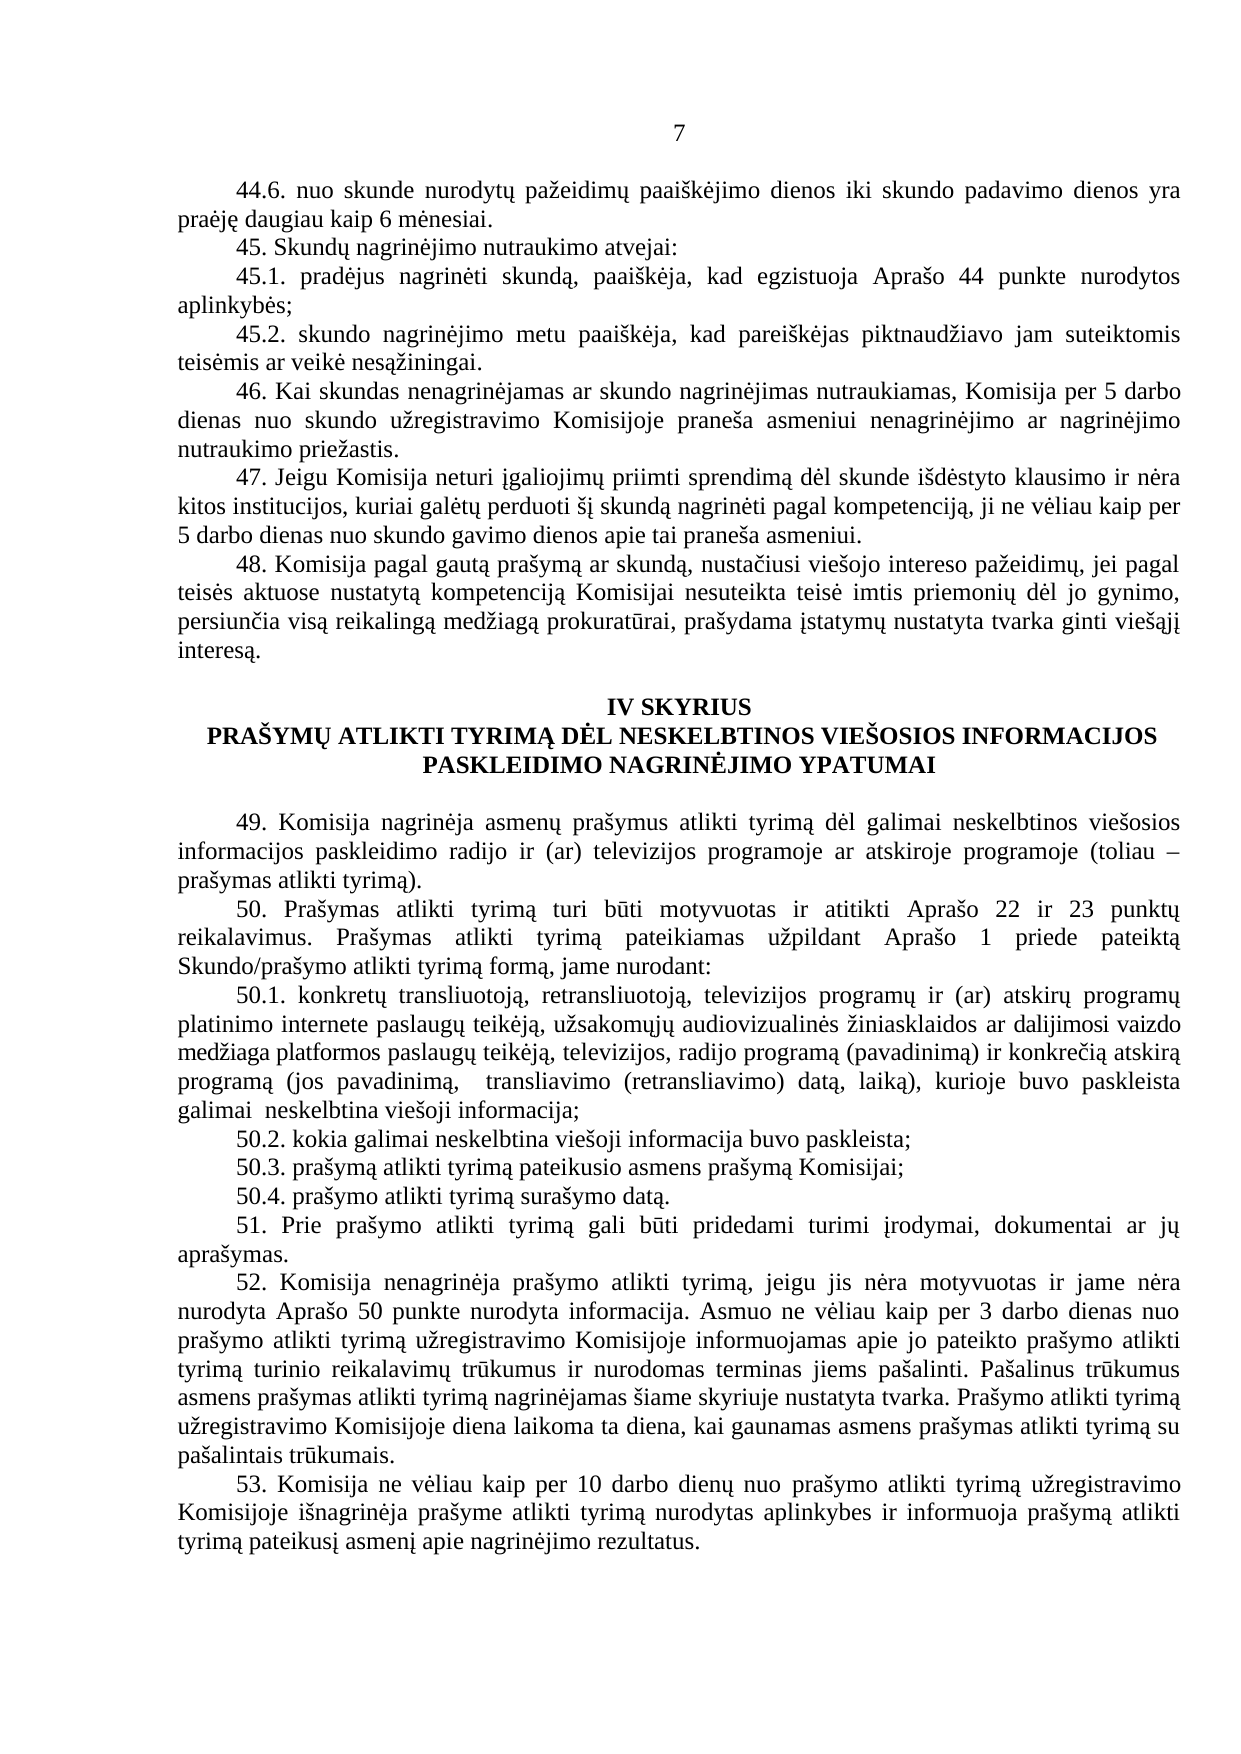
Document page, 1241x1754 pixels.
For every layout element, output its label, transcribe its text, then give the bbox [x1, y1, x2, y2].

text 50.3. prašymą atlikti tyrimą pateikusio asmens prašymą Komisijai; [177, 1152, 1181, 1181]
text IV SKYRIUS [177, 692, 1181, 721]
text 52. Komisija nenagrinėja prašymo atlikti tyrimą, jeigu jis nėra motyvuotas ir jame nėra nurodyta Aprašo 50 punkte nurodyta informacija. Asmuo ne vėliau kaip per 3 darbo dienas nuo prašymo atlikti tyrimą užregistravimo Komisijoje informuojamas apie jo pateikto prašymo atlikti tyrimą turinio reikalavimų trūkumus ir nurodomas terminas jiems pašalinti. Pašalinus trūkumus asmens prašymas atlikti tyrimą nagrinėjamas šiame skyriuje nustatyta tvarka. Prašymo atlikti tyrimą užregistravimo Komisijoje diena laikoma ta diena, kai gaunamas asmens prašymas atlikti tyrimą su pašalintais trūkumais. [177, 1267, 1181, 1469]
text 50. Prašymas atlikti tyrimą turi būti motyvuotas ir atitikti Aprašo 22 ir 23 punktų reikalavimus. Prašymas atlikti tyrimą pateikiamas užpildant Aprašo 1 priede pateiktą Skundo/prašymo atlikti tyrimą formą, jame nurodant: [177, 894, 1181, 980]
text 45.1. pradėjus nagrinėti skundą, paaiškėja, kad egzistuoja Aprašo 44 punkte nurodytos aplinkybės; [177, 261, 1181, 319]
text 50.2. kokia galimai neskelbtina viešoji informacija buvo paskleista; [177, 1124, 1181, 1152]
text 45.2. skundo nagrinėjimo metu paaiškėja, kad pareiškėjas piktnaudžiavo jam suteiktomis teisėmis ar veikė nesąžiningai. [177, 319, 1181, 376]
text 50.1. konkretų transliuotoją, retransliuotoją, televizijos programų ir (ar) atskirų programų platinimo internete paslaugų teikėją, užsakomųjų audiovizualinės žiniasklaidos ar dalijimosi vaizdo medžiaga platformos paslaugų teikėją, televizijos, radijo programą (pavadinimą) ir konkrečią atskirą programą (jos pavadinimą, transliavimo (retransliavimo) datą, laiką), kurioje buvo paskleista galimai neskelbtina viešoji informacija; [177, 980, 1181, 1124]
text PRAŠYMŲ ATLIKTI TYRIMĄ DĖL NESKELBTINOS VIEŠOSIOS INFORMACIJOS PASKLEIDIMO NAGRINĖJIMO YPATUMAI [177, 721, 1181, 779]
text 50.4. prašymo atlikti tyrimą surašymo datą. [177, 1181, 1181, 1210]
text 47. Jeigu Komisija neturi įgaliojimų priimti sprendimą dėl skunde išdėstyto klausimo ir nėra kitos institucijos, kuriai galėtų perduoti šį skundą nagrinėti pagal kompetenciją, ji ne vėliau kaip per 5 darbo dienas nuo skundo gavimo dienos apie tai praneša asmeniui. [177, 462, 1181, 549]
text 45. Skundų nagrinėjimo nutraukimo atvejai: [177, 232, 1181, 261]
text 51. Prie prašymo atlikti tyrimą gali būti pridedami turimi įrodymai, dokumentai ar jų aprašymas. [177, 1210, 1181, 1267]
text 48. Komisija pagal gautą prašymą ar skundą, nustačiusi viešojo intereso pažeidimų, jei pagal teisės aktuose nustatytą kompetenciją Komisijai nesuteikta teisė imtis priemonių dėl jo gynimo, persiunčia visą reikalingą medžiagą prokuratūrai, prašydama įstatymų nustatyta tvarka ginti viešąjį interesą. [177, 549, 1181, 664]
text 49. Komisija nagrinėja asmenų prašymus atlikti tyrimą dėl galimai neskelbtinos viešosios informacijos paskleidimo radijo ir (ar) televizijos programoje ar atskiroje programoje (toliau – prašymas atlikti tyrimą). [177, 807, 1181, 894]
text 44.6. nuo skunde nurodytų pažeidimų paaiškėjimo dienos iki skundo padavimo dienos yra praėję daugiau kaip 6 mėnesiai. [177, 175, 1181, 232]
text 46. Kai skundas nenagrinėjamas ar skundo nagrinėjimas nutraukiamas, Komisija per 5 darbo dienas nuo skundo užregistravimo Komisijoje praneša asmeniui nenagrinėjimo ar nagrinėjimo nutraukimo priežastis. [177, 376, 1181, 462]
text 53. Komisija ne vėliau kaip per 10 darbo dienų nuo prašymo atlikti tyrimą užregistravimo Komisijoje išnagrinėja prašyme atlikti tyrimą nurodytas aplinkybes ir informuoja prašymą atlikti tyrimą pateikusį asmenį apie nagrinėjimo rezultatus. [177, 1469, 1181, 1555]
